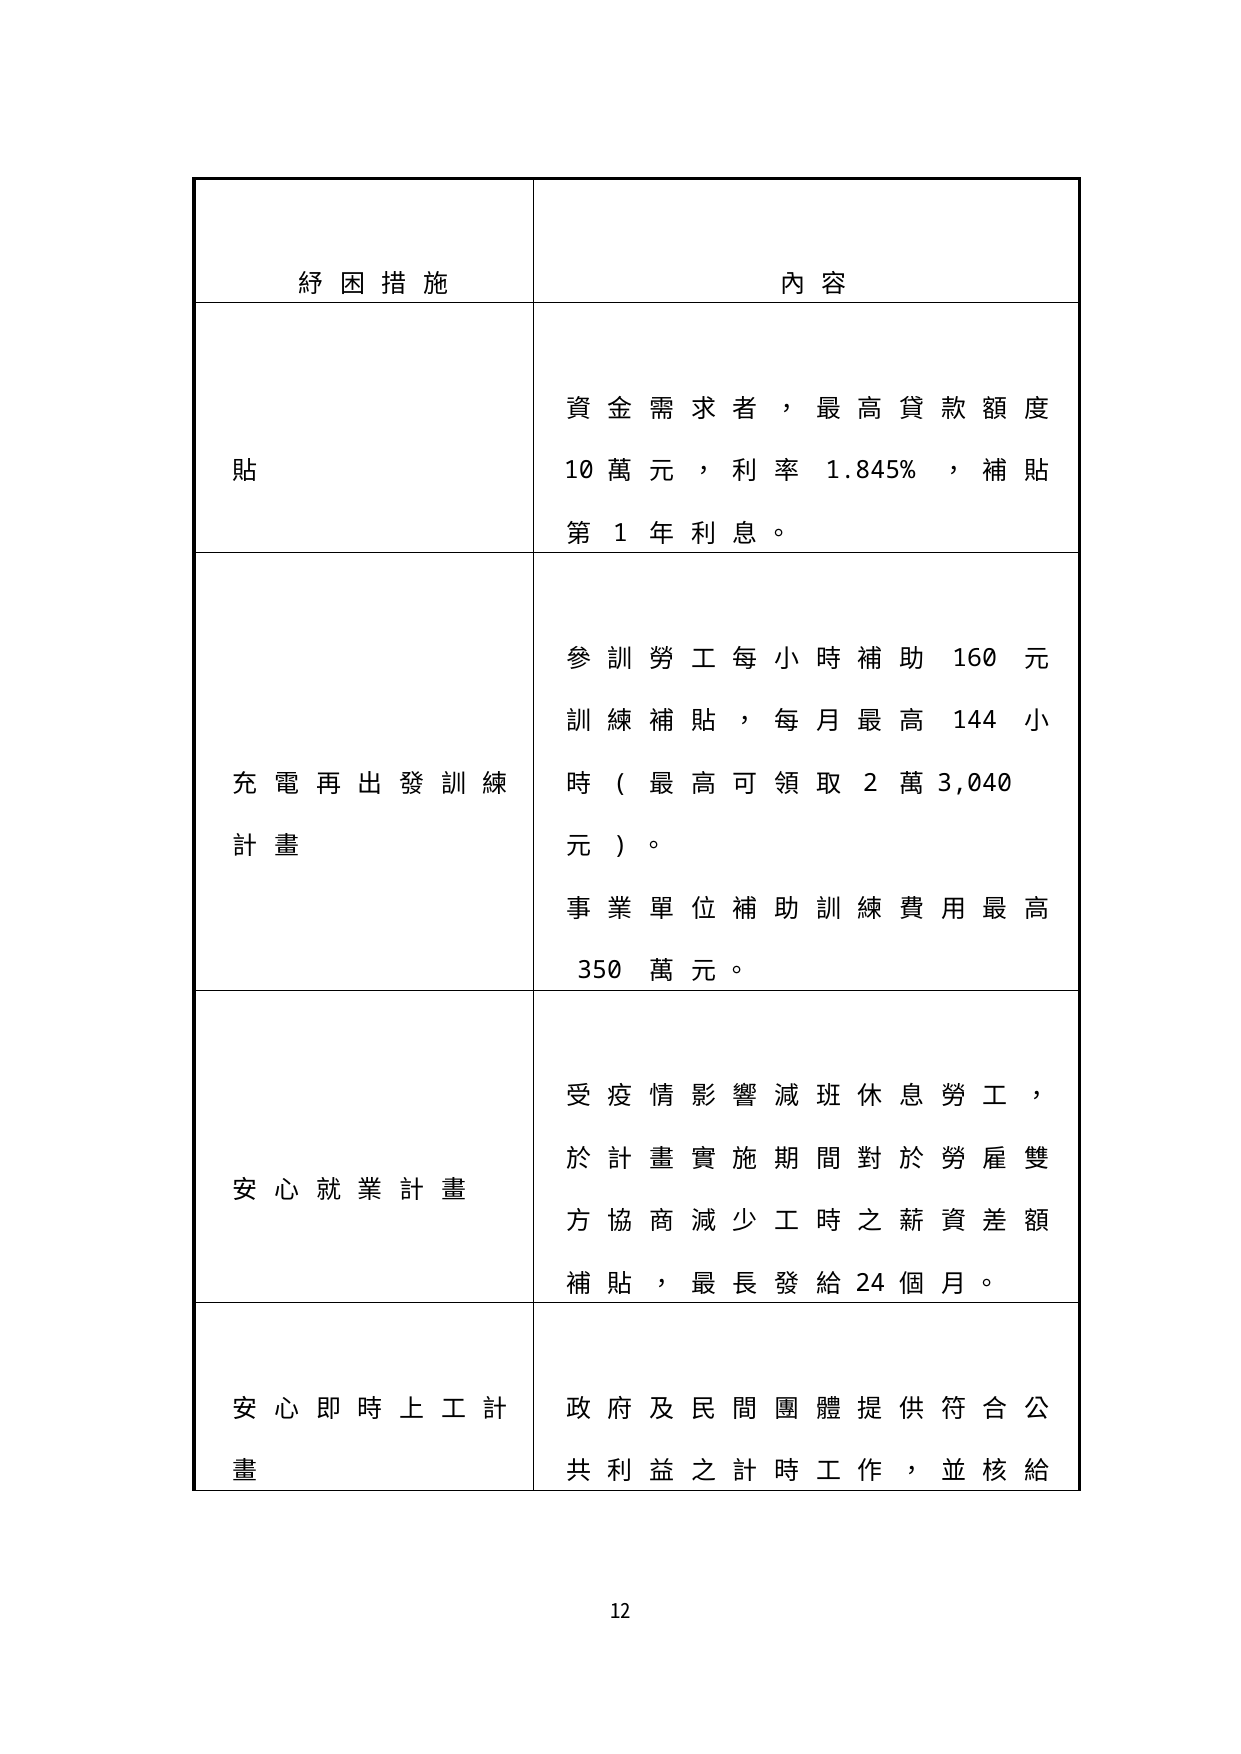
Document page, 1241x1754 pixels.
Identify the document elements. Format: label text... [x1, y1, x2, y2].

table_cell 充電再出發訓練計畫 [196, 553, 533, 990]
table_header 紓困措施 [196, 180, 533, 302]
table_header 內容 [534, 180, 1078, 302]
table_cell 受疫情影響減班休息勞工，於計畫實施期間對於勞雇雙方協商減少工時之薪資差額補貼，最長發給24個月。 [534, 991, 1078, 1302]
table_cell 政府及民間團體提供符合公共利益之計時工作，並核給 [534, 1303, 1078, 1490]
table_cell 貼 [196, 303, 533, 552]
table_cell 參訓勞工每小時補助160元訓練補貼，每月最高144小時(最高可領取2萬3,040元)。 事業單位補助訓練費用最高350萬元。 [534, 553, 1078, 990]
table_cell 資金需求者，最高貸款額度10萬元，利率1.845%，補貼第1年利息。 [534, 303, 1078, 552]
table_cell 安心即時上工計畫 [196, 1303, 533, 1490]
table_cell 安心就業計畫 [196, 991, 533, 1302]
